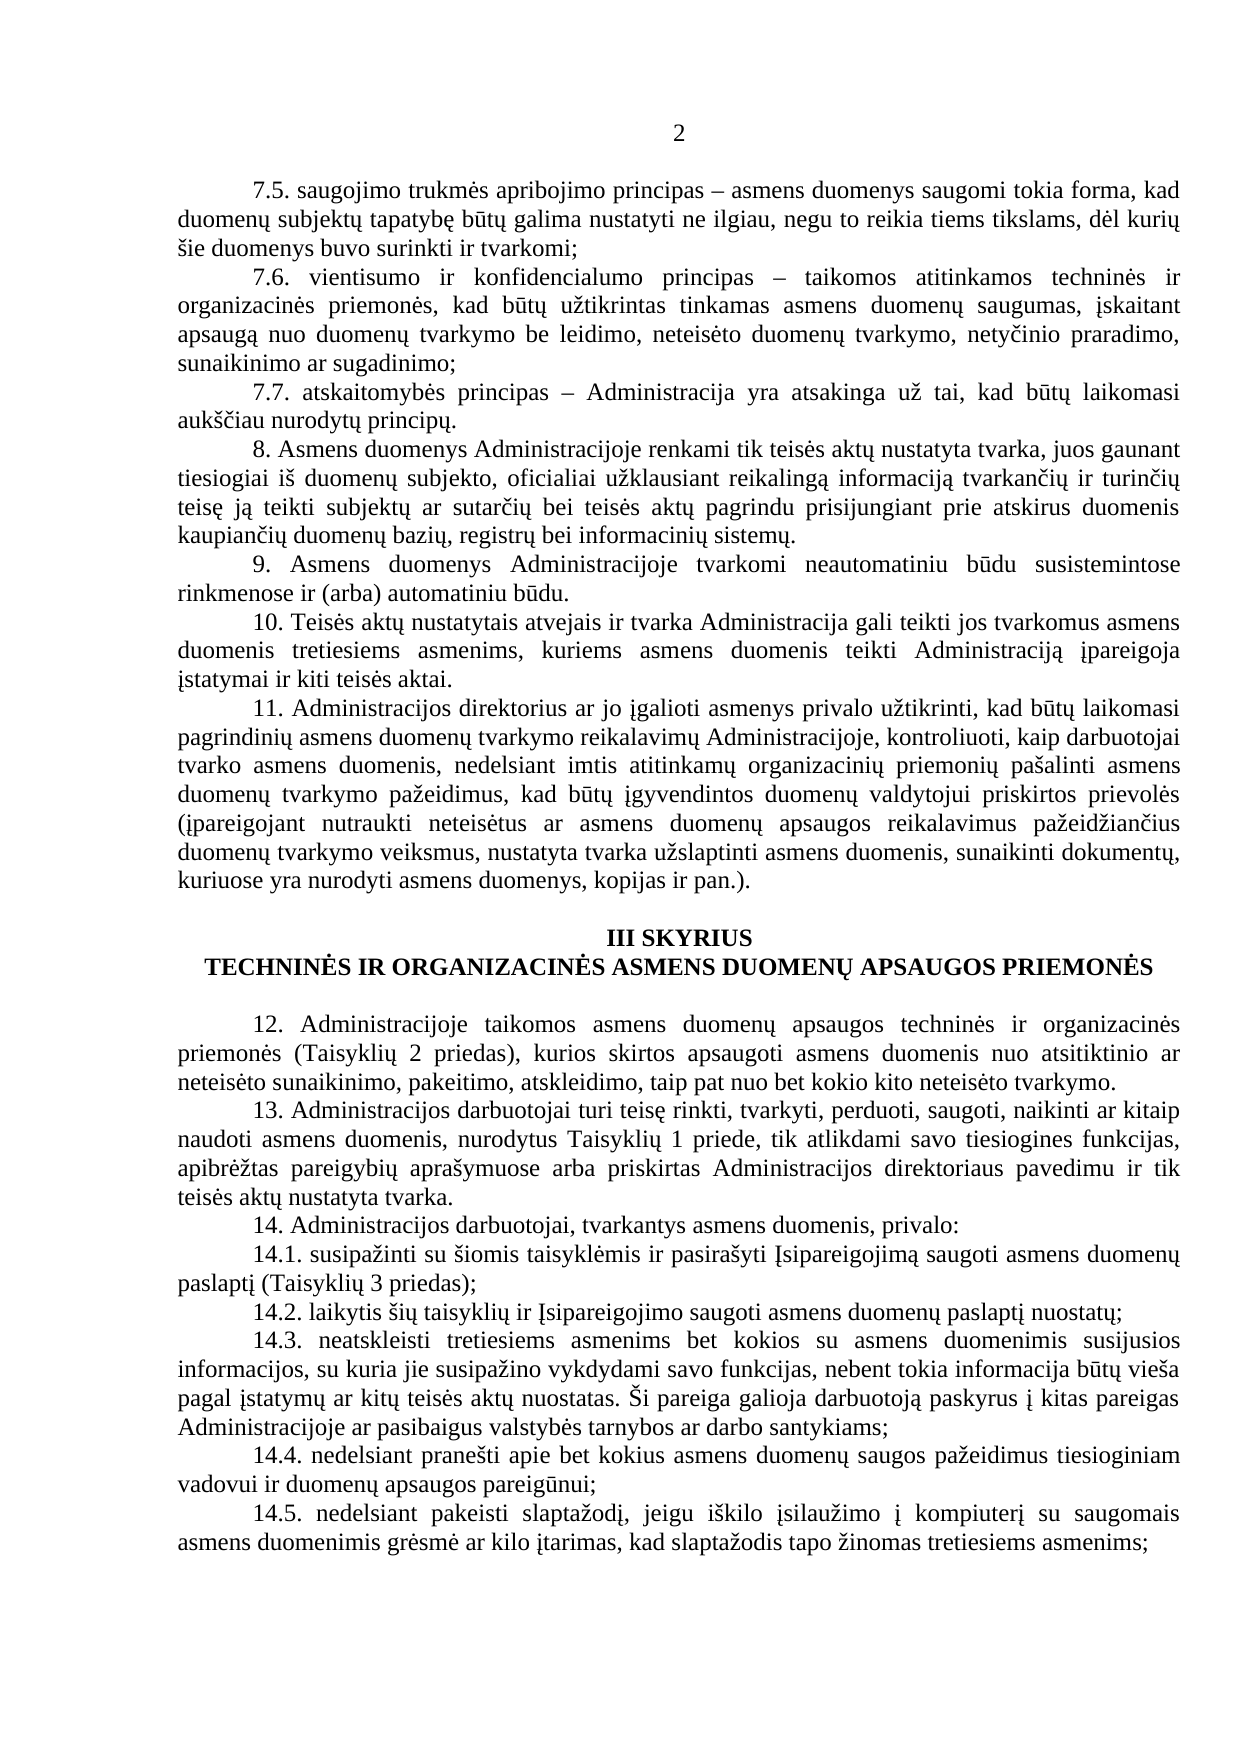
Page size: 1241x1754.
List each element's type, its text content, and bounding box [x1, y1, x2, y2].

text 7.6. vientisumo ir konfidencialumo principas – taikomos atitinkamos techninės ir organizacinės priemonės, kad būtų užtikrintas tinkamas asmens duomenų saugumas, įskaitant apsaugą nuo duomenų tvarkymo be leidimo, neteisėto duomenų tvarkymo, netyčinio praradimo, sunaikinimo ar sugadinimo; [177, 262, 1181, 377]
text 14.1. susipažinti su šiomis taisyklėmis ir pasirašyti Įsipareigojimą saugoti asmens duomenų paslaptį (Taisyklių 3 priedas); [177, 1239, 1181, 1297]
text 8. Asmens duomenys Administracijoje renkami tik teisės aktų nustatyta tvarka, juos gaunant tiesiogiai iš duomenų subjekto, oficialiai užklausiant reikalingą informaciją tvarkančių ir turinčių teisę ją teikti subjektų ar sutarčių bei teisės aktų pagrindu prisijungiant prie atskirus duomenis kaupiančių duomenų bazių, registrų bei informacinių sistemų. [177, 434, 1181, 549]
text 9. Asmens duomenys Administracijoje tvarkomi neautomatiniu būdu susistemintose rinkmenose ir (arba) automatiniu būdu. [177, 549, 1181, 607]
text 14.3. neatskleisti tretiesiems asmenims bet kokios su asmens duomenimis susijusios informacijos, su kuria jie susipažino vykdydami savo funkcijas, nebent tokia informacija būtų vieša pagal įstatymų ar kitų teisės aktų nuostatas. Ši pareiga galioja darbuotoją paskyrus į kitas pareigas Administracijoje ar pasibaigus valstybės tarnybos ar darbo santykiams; [177, 1326, 1181, 1441]
text 10. Teisės aktų nustatytais atvejais ir tvarka Administracija gali teikti jos tvarkomus asmens duomenis tretiesiems asmenims, kuriems asmens duomenis teikti Administraciją įpareigoja įstatymai ir kiti teisės aktai. [177, 607, 1181, 693]
text 7.7. atskaitomybės principas – Administracija yra atsakinga už tai, kad būtų laikomasi aukščiau nurodytų principų. [177, 377, 1181, 434]
text 14.2. laikytis šių taisyklių ir Įsipareigojimo saugoti asmens duomenų paslaptį nuostatų; [177, 1297, 1181, 1326]
text 11. Administracijos direktorius ar jo įgalioti asmenys privalo užtikrinti, kad būtų laikomasi pagrindinių asmens duomenų tvarkymo reikalavimų Administracijoje, kontroliuoti, kaip darbuotojai tvarko asmens duomenis, nedelsiant imtis atitinkamų organizacinių priemonių pašalinti asmens duomenų tvarkymo pažeidimus, kad būtų įgyvendintos duomenų valdytojui priskirtos prievolės (įpareigojant nutraukti neteisėtus ar asmens duomenų apsaugos reikalavimus pažeidžiančius duomenų tvarkymo veiksmus, nustatyta tvarka užslaptinti asmens duomenis, sunaikinti dokumentų, kuriuose yra nurodyti asmens duomenys, kopijas ir pan.). [177, 693, 1181, 894]
text TECHNINĖS IR ORGANIZACINĖS ASMENS DUOMENŲ APSAUGOS PRIEMONĖS [177, 952, 1181, 981]
text 12. Administracijoje taikomos asmens duomenų apsaugos techninės ir organizacinės priemonės (Taisyklių 2 priedas), kurios skirtos apsaugoti asmens duomenis nuo atsitiktinio ar neteisėto sunaikinimo, pakeitimo, atskleidimo, taip pat nuo bet kokio kito neteisėto tvarkymo. [177, 1009, 1181, 1096]
text 14.4. nedelsiant pranešti apie bet kokius asmens duomenų saugos pažeidimus tiesioginiam vadovui ir duomenų apsaugos pareigūnui; [177, 1441, 1181, 1498]
text 7.5. saugojimo trukmės apribojimo principas – asmens duomenys saugomi tokia forma, kad duomenų subjektų tapatybę būtų galima nustatyti ne ilgiau, negu to reikia tiems tikslams, dėl kurių šie duomenys buvo surinkti ir tvarkomi; [177, 176, 1181, 262]
text 14.5. nedelsiant pakeisti slaptažodį, jeigu iškilo įsilaužimo į kompiuterį su saugomais asmens duomenimis grėsmė ar kilo įtarimas, kad slaptažodis tapo žinomas tretiesiems asmenims; [177, 1498, 1181, 1556]
text 14. Administracijos darbuotojai, tvarkantys asmens duomenis, privalo: [177, 1211, 1181, 1239]
text III SKYRIUS [177, 923, 1181, 952]
text 13. Administracijos darbuotojai turi teisę rinkti, tvarkyti, perduoti, saugoti, naikinti ar kitaip naudoti asmens duomenis, nurodytus Taisyklių 1 priede, tik atlikdami savo tiesiogines funkcijas, apibrėžtas pareigybių aprašymuose arba priskirtas Administracijos direktoriaus pavedimu ir tik teisės aktų nustatyta tvarka. [177, 1096, 1181, 1211]
